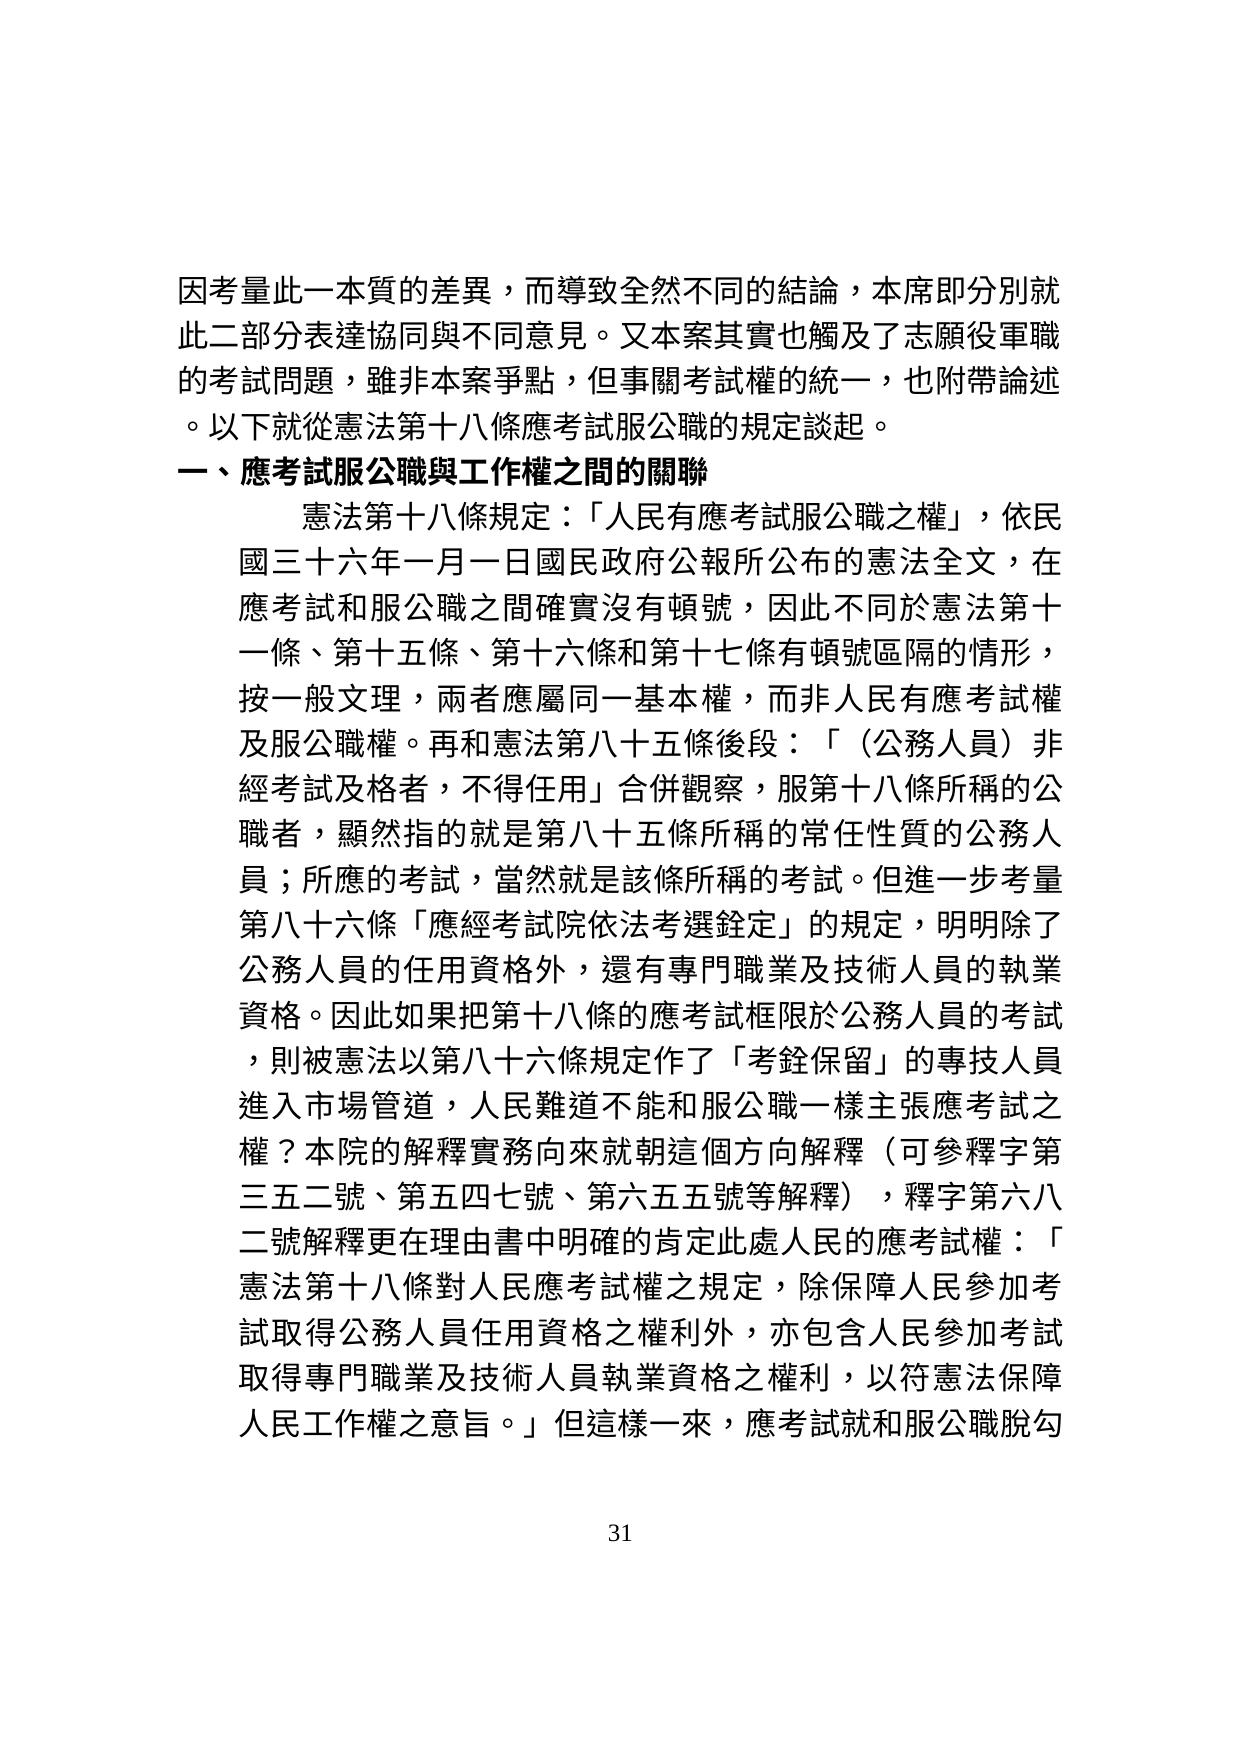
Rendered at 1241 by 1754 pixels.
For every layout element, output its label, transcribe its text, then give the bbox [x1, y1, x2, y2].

text 憲法第十八條規定：「人民有應考試服公職之權」，依民國三十六年一月一日國民政府公報所公布的憲法全文，在應考試和服公職之間確實沒有頓號，因此不同於憲法第十一條、第十五條、第十六條和第十七條有頓號區隔的情形，按一般文理，兩者應屬同一基本權，而非人民有應考試權及服公職權。再和憲法第八十五條後段：「（公務人員）非經考試及格者，不得任用」合併觀察，服第十八條所稱的公職者，顯然指的就是第八十五條所稱的常任性質的公務人員；所應的考試，當然就是該條所稱的考試。但進一步考量第八十六條「應經考試院依法考選銓定」的規定，明明除了公務人員的任用資格外，還有專門職業及技術人員的執業資格。因此如果把第十八條的應考試框限於公務人員的考試，則被憲法以第八十六條規定作了「考銓保留」的專技人員進入市場管道，人民難道不能和服公職一樣主張應考試之權？本院的解釋實務向來就朝這個方向解釋（可參釋字第三五二號、第五四七號、第六五五號等解釋），釋字第六八二號解釋更在理由書中明確的肯定此處人民的應考試權：「憲法第十八條對人民應考試權之規定，除保障人民參加考試取得公務人員任用資格之權利外，亦包含人民參加考試取得專門職業及技術人員執業資格之權利，以符憲法保障人民工作權之意旨。」但這樣一來，應考試就和服公職脫勾 [238, 492, 1063, 1444]
text 因考量此一本質的差異，而導致全然不同的結論，本席即分別就此二部分表達協同與不同意見。又本案其實也觸及了志願役軍職的考試問題，雖非本案爭點，但事關考試權的統一，也附帶論述。以下就從憲法第十八條應考試服公職的規定談起。 [177, 266, 1063, 447]
text 一、應考試服公職與工作權之間的關聯 [177, 447, 1063, 492]
